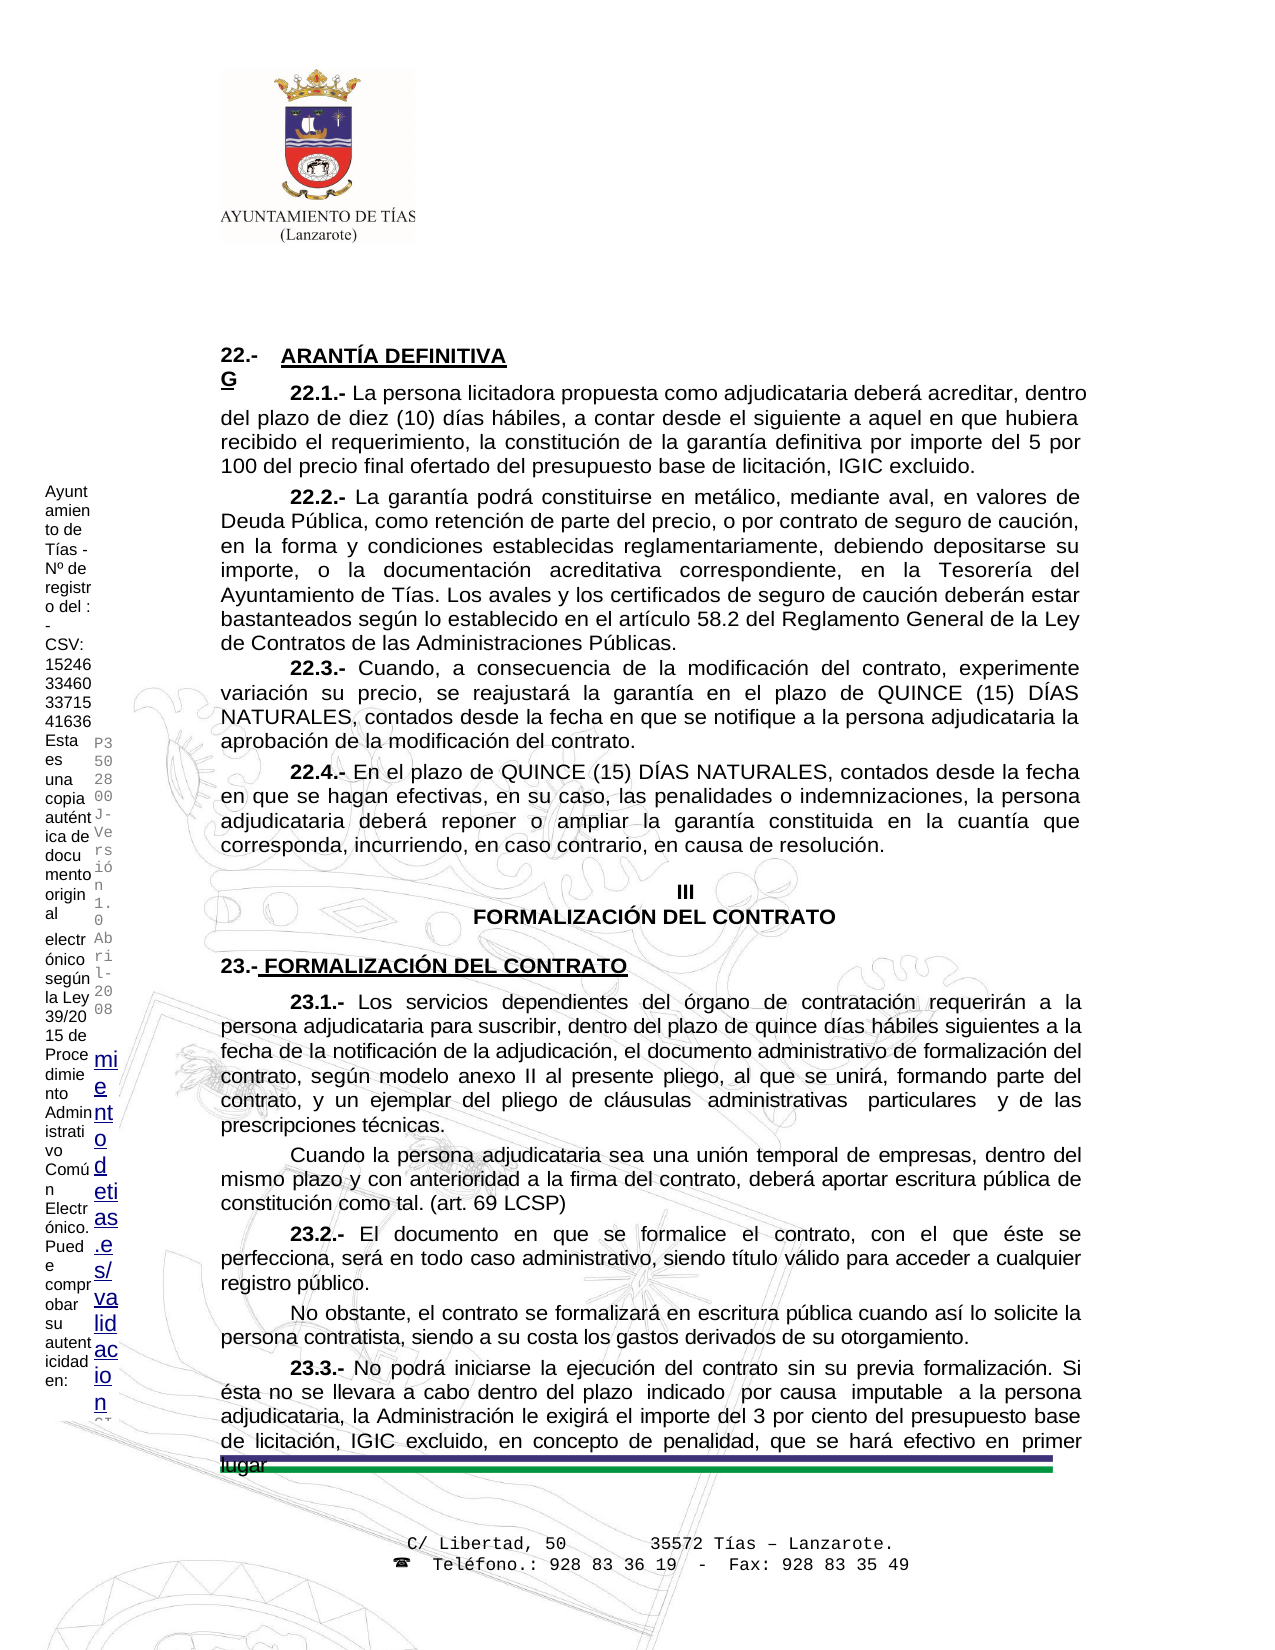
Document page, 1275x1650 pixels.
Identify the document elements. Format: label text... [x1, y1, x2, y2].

subtitle 22.- G [220, 343, 269, 391]
text Ayuntamiento de Tías - Nº de registro del : - CSV: 15246334603371541636 Esta es una copia auténtica de documento original [45, 482, 92, 923]
text [43, 480, 119, 1421]
text 22.2.- La garantía podrá constituirse en metálico, mediante aval, en valores de Deuda Pública, como retención de parte del precio, o por contrato de seguro de caución, en la forma y condiciones establecidas reglamentariamente, debiendo depositarse su importe, o la documentación acreditativa correspondiente, en la Tesorería del Ayuntamiento de Tías. Los avales y los certificados de seguro de caución deberán estar bastanteados según lo establecido en el artículo 58.2 del Reglamento General de la Ley de Contratos de las Administraciones Públicas. [220, 485, 1081, 655]
text electrónico según la Ley 39/2015 de Procedimiento Administrativo Común Electrónico. Puede comprobar su autenticidad en: [45, 930, 92, 1390]
text 23.1.- Los servicios dependientes del órgano de contratación requerirán a la persona adjudicataria para suscribir, dentro del plazo de quince días hábiles siguientes a la fecha de la notificación de la adjudicación, el documento administrativo de formalización del contrato, según modelo anexo II al presente pliego, al que se unirá, formando parte del contrato, y un ejemplar del pliego de cláusulas administrativas particulares y de las prescripciones técnicas. [989, 990, 1082, 1137]
text 23.3.- No podrá iniciarse la ejecución del contrato sin su previa formalización. Si ésta no se llevara a cabo dentro del plazo indicado por causa imputable a la persona adjudicataria, la Administración le exigirá el importe del 3 por ciento del presupuesto base de licitación, IGIC excluido, en concepto de penalidad, que se hará efectivo en primer lugar [989, 1356, 1082, 1477]
text P3502800J-Versión 1.0 Abril-2008 [94, 736, 114, 1019]
text 22.3.- Cuando, a consecuencia de la modificación del contrato, experimente variación su precio, se reajustará la garantía en el plazo de QUINCE (15) DÍAS NATURALES, contados desde la fecha en que se notifique a la persona adjudicataria la aprobación de la modificación del contrato. [220, 656, 1081, 753]
text  Teléfono.: 928 83 36 19 - Fax: 928 83 35 49 [989, 1553, 1122, 1574]
text C/ Libertad, 50 35572 Tías – Lanzarote. [989, 1533, 1122, 1553]
text 23.2.- El documento en que se formalice el contrato, con el que éste se perfecciona, será en todo caso administrativo, siendo título válido para acceder a cualquier registro público. [989, 1221, 1082, 1294]
text No obstante, el contrato se formalizará en escritura pública cuando así lo solicite la persona contratista, siendo a su costa los gastos derivados de su otorgamiento. [989, 1301, 1082, 1349]
text 22.1.- La persona licitadora propuesta como adjudicataria deberá acreditar, dentro [290, 381, 1181, 404]
text http://sede.ayuntamientodetias.es/validacion CIF: [94, 1046, 119, 1421]
text del plazo de diez (10) días hábiles, a contar desde el siguiente a aquel en que hubiera recibido el requerimiento, la constitución de la garantía definitiva por importe del 5 por 100 del precio final ofertado del presupuesto base de licitación, IGIC excluido. [220, 405, 1081, 478]
text 22.4.- En el plazo de QUINCE (15) DÍAS NATURALES, contados desde la fecha en que se hagan efectivas, en su caso, las penalidades o indemnizaciones, la persona adjudicataria deberá reponer o ampliar la garantía constituida en la cuantía que corresponda, incurriendo, en caso contrario, en causa de resolución. [989, 759, 1081, 857]
text Cuando la persona adjudicataria sea una unión temporal de empresas, dentro del mismo plazo y con anterioridad a la firma del contrato, deberá aportar escritura pública de constitución como tal. (art. 69 LCSP) [989, 1142, 1082, 1215]
text ARANTÍA DEFINITIVA [280, 344, 1181, 368]
text 23.- FORMALIZACIÓN DEL CONTRATO [989, 953, 1181, 977]
